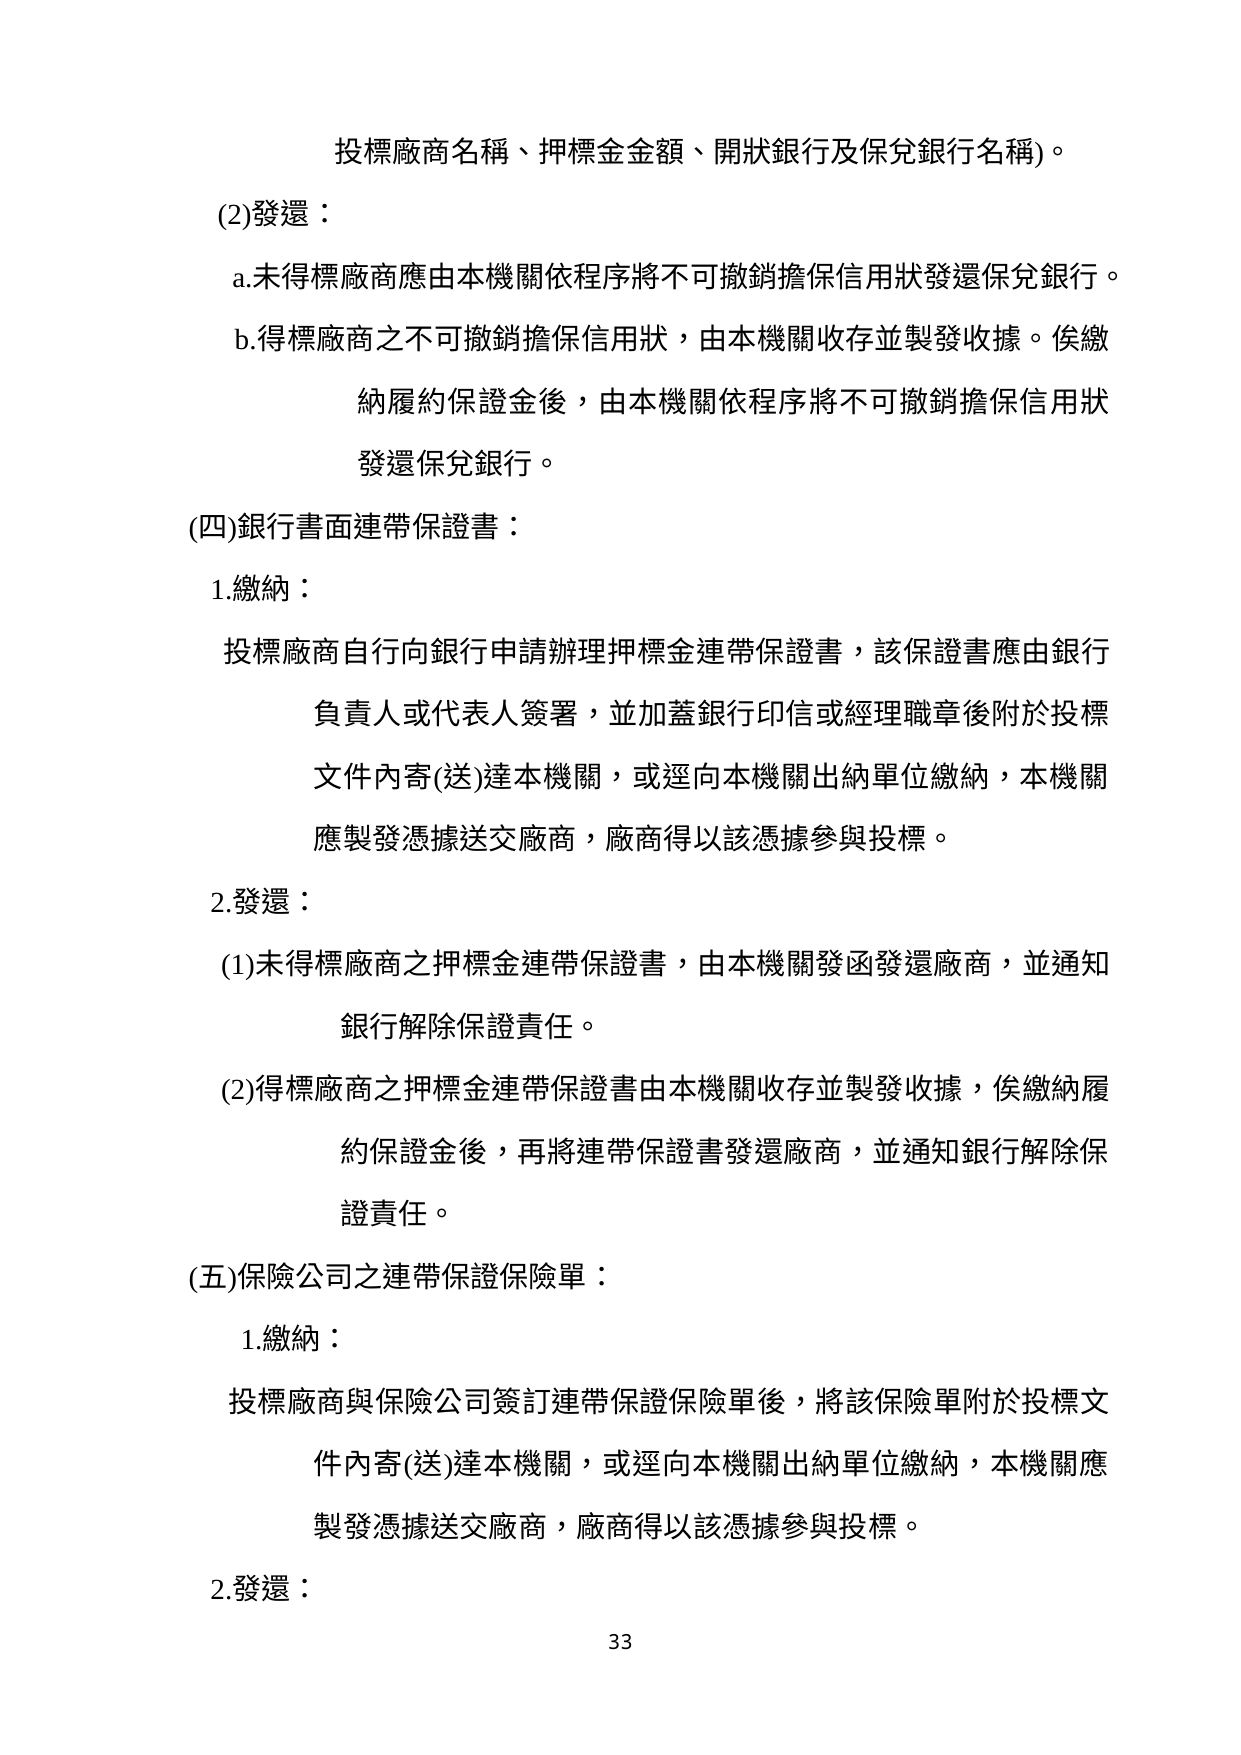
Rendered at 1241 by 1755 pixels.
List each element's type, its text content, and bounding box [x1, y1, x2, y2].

text 投標廠商自行向銀行申請辦理押標金連帶保證書，該保證書應由銀行負責人或代表人簽署，並加蓋銀行印信或經理職章後附於投標文件內寄(送)達本機關，或逕向本機關出納單位繳納，本機關應製發憑據送交廠商，廠商得以該憑據參與投標。 [130, 608, 1110, 858]
text 2.發還： [130, 858, 1110, 920]
text (2)得標廠商之押標金連帶保證書由本機關收存並製發收據，俟繳納履約保證金後，再將連帶保證書發還廠商，並通知銀行解除保證責任。 [130, 1045, 1110, 1233]
text (五)保險公司之連帶保證保險單： [130, 1233, 1110, 1295]
text a.未得標廠商應由本機關依程序將不可撤銷擔保信用狀發還保兌銀行。 [130, 233, 1110, 295]
text 2.發還： [130, 1545, 1110, 1608]
text (四)銀行書面連帶保證書： [130, 483, 1110, 545]
text 1.繳納： [189, 1295, 1110, 1358]
text 1.繳納： [130, 545, 1110, 608]
text (1)未得標廠商之押標金連帶保證書，由本機關發函發還廠商，並通知銀行解除保證責任。 [130, 920, 1110, 1045]
text b.得標廠商之不可撤銷擔保信用狀，由本機關收存並製發收據。俟繳納履約保證金後，由本機關依程序將不可撤銷擔保信用狀發還保兌銀行。 [130, 295, 1110, 483]
text 投標廠商與保險公司簽訂連帶保證保險單後，將該保險單附於投標文件內寄(送)達本機關，或逕向本機關出納單位繳納，本機關應製發憑據送交廠商，廠商得以該憑據參與投標。 [130, 1358, 1110, 1545]
text (2)發還： [130, 170, 1110, 233]
text 應以本機關為受益人，投標廠商應自行負責及確保開狀銀行及保兌銀行間之程序完備，且保兌銀行應將該不可撤銷擔保信用狀在截止收件期限前寄(送)達本機關(郵件內、外應載明標案名稱、投標廠商名稱、押標金金額、開狀銀行及保兌銀行名稱)。 [130, 108, 1110, 170]
